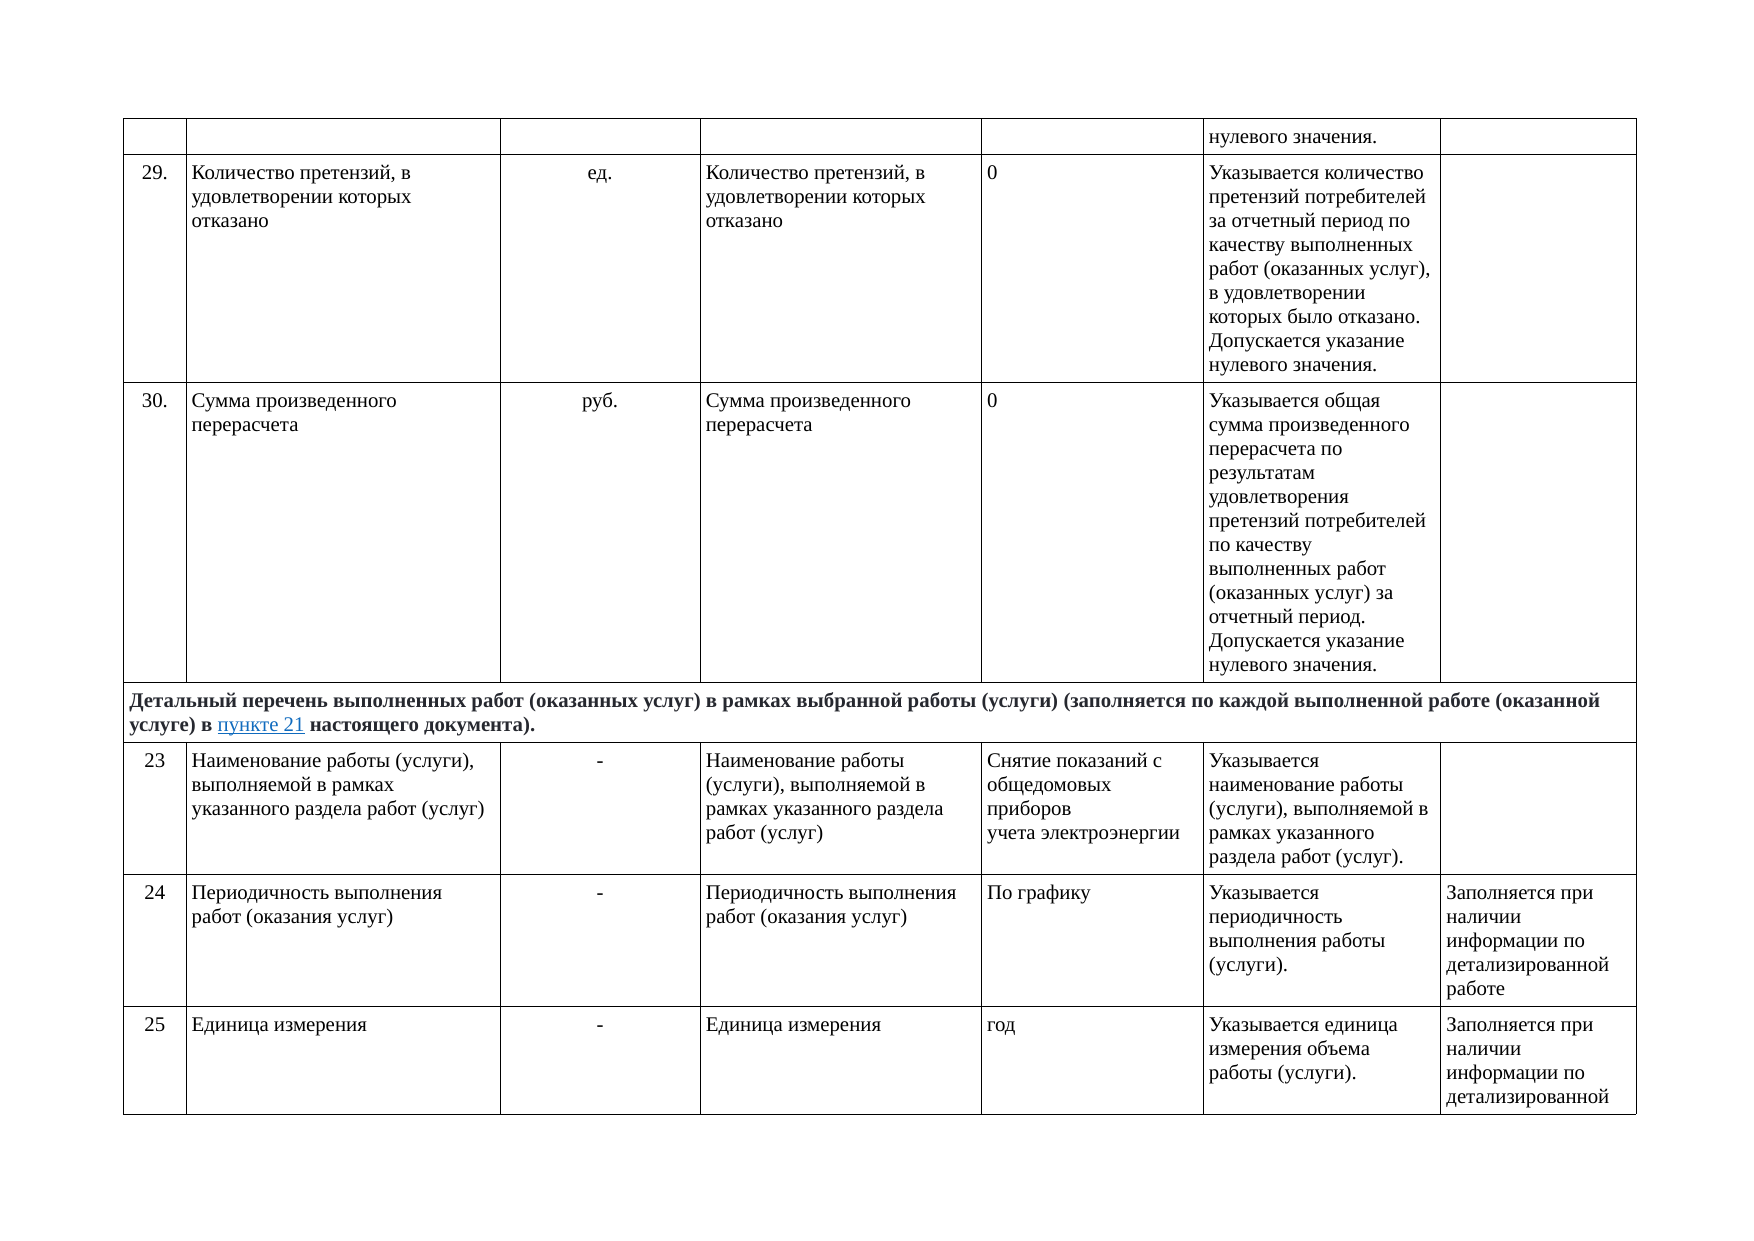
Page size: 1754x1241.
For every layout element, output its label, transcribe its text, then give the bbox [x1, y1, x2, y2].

table_cell Заполняется при наличии информации по детализированной [1441, 1007, 1636, 1113]
table_cell руб. [501, 383, 700, 682]
table_cell Указывается наименование работы (услуги), выполняемой в рамках указанного раздела работ (услуг). [1204, 743, 1440, 874]
table_cell [1441, 155, 1636, 382]
table_cell Наименование работы (услуги), выполняемой в рамках указанного раздела работ (услуг) [187, 743, 500, 874]
table_cell Количество претензий, в удовлетворении которых отказано [701, 155, 981, 382]
table_cell 25 [124, 1007, 186, 1113]
table_cell [1441, 743, 1636, 874]
table_cell Наименование работы (услуги), выполняемой в рамках указанного раздела работ (услуг) [701, 743, 981, 874]
table_cell год [982, 1007, 1203, 1113]
table_cell Количество претензий, в удовлетворении которых отказано [187, 155, 500, 382]
table_cell 30. [124, 383, 186, 682]
table_cell Заполняется при наличии информации по детализированной работе [1441, 875, 1636, 1006]
table_cell Детальный перечень выполненных работ (оказанных услуг) в рамках выбранной работы (услуги) (заполняется по каждой выполненной работе (оказанной услуге) в пункте 21 настоящего документа). [124, 683, 1636, 742]
table_cell Указывается единица измерения объема работы (услуги). [1204, 1007, 1440, 1113]
table_cell Указывается общая сумма произведенного перерасчета по результатам удовлетворения претензий потребителей по качеству выполненных работ (оказанных услуг) за отчетный период. Допускается указание нулевого значения. [1204, 383, 1440, 682]
table_cell ед. [501, 155, 700, 382]
table_cell нулевого значения. [1204, 119, 1440, 154]
table_cell [1441, 119, 1636, 154]
table_cell Указывается количество претензий потребителей за отчетный период по качеству выполненных работ (оказанных услуг), в удовлетворении которых было отказано. Допускается указание нулевого значения. [1204, 155, 1440, 382]
table_cell [124, 119, 186, 154]
table_cell [187, 119, 500, 154]
table_cell Снятие показаний с общедомовых приборов учета электроэнергии [982, 743, 1203, 874]
table_cell - [501, 875, 700, 1006]
table_cell [982, 119, 1203, 154]
table_cell Сумма произведенного перерасчета [701, 383, 981, 682]
table_cell Указывается периодичность выполнения работы (услуги). [1204, 875, 1440, 1006]
table_cell - [501, 1007, 700, 1113]
table_cell [701, 119, 981, 154]
table_cell 29. [124, 155, 186, 382]
table_cell По графику [982, 875, 1203, 1006]
table_cell Периодичность выполнения работ (оказания услуг) [701, 875, 981, 1006]
table_cell 23 [124, 743, 186, 874]
table_cell 0 [982, 155, 1203, 382]
table_cell Единица измерения [187, 1007, 500, 1113]
table_cell 0 [982, 383, 1203, 682]
table_cell Периодичность выполнения работ (оказания услуг) [187, 875, 500, 1006]
table_cell [501, 119, 700, 154]
table_cell [1441, 383, 1636, 682]
table_cell 24 [124, 875, 186, 1006]
table_cell Сумма произведенного перерасчета [187, 383, 500, 682]
table_cell Единица измерения [701, 1007, 981, 1113]
table_cell - [501, 743, 700, 874]
